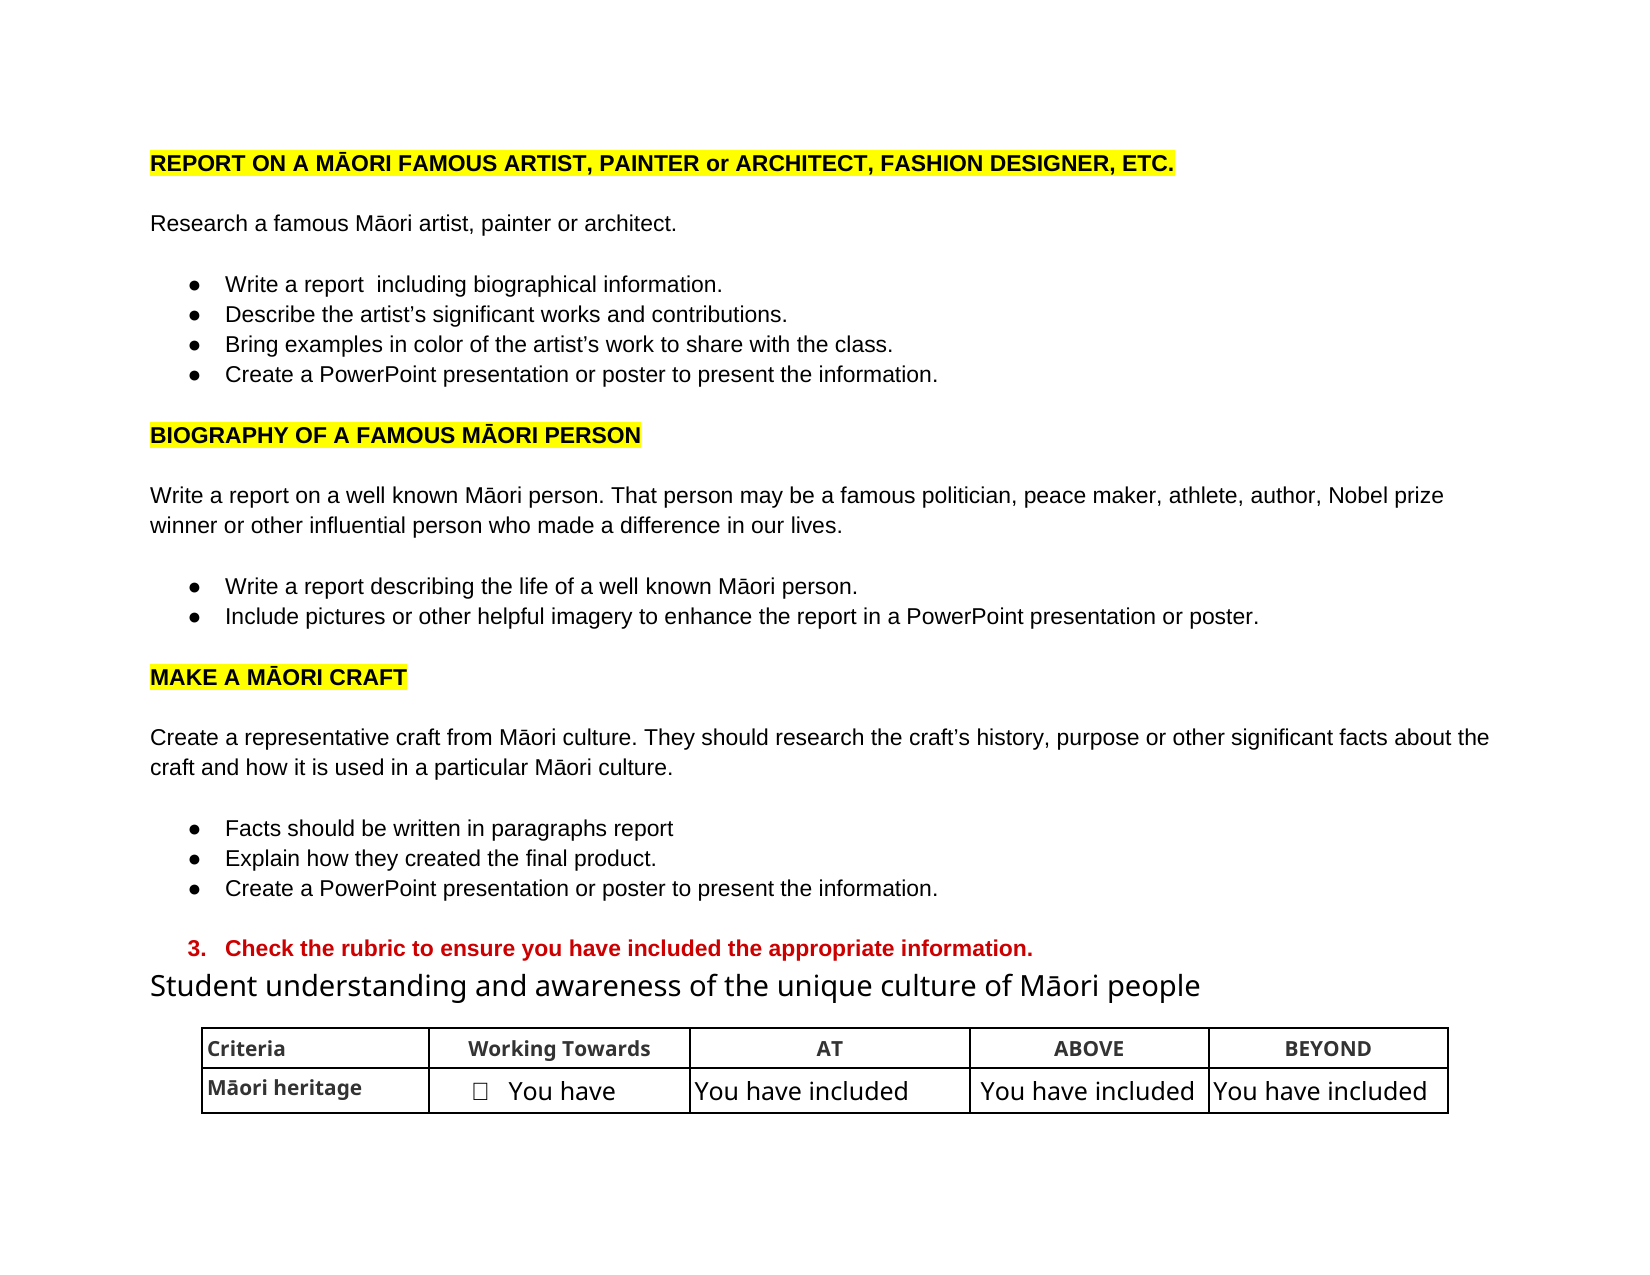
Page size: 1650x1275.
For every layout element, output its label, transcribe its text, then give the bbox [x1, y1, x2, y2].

list Write a report describing the life of a well ­known Māori person. [187, 573, 1500, 599]
list Write a report including biographical information. [187, 271, 1500, 297]
table_header Working Towards [430, 1029, 689, 1067]
text BIOGRAPHY OF A FAMOUS MĀORI PERSON [150, 422, 1500, 448]
table_cell You have included [1210, 1069, 1447, 1112]
table_header BEYOND [1210, 1029, 1447, 1067]
table_cell You have included [971, 1069, 1208, 1112]
list Create a PowerPoint presentation or poster to present the information. [187, 361, 1500, 388]
list Include pictures or other helpful imagery to enhance the report in a PowerPoint presentation or poster. [187, 603, 1500, 629]
text Write a report on a well­ known Māori person. That person may be a famous politician, peace maker, athlete, author, Nobel prize winner or other influential person who made a difference in our lives. [150, 482, 1500, 539]
table_cell You have included information that is mostly irrelevant to your chosen topic or not in your own words [430, 1069, 689, 1112]
text Student understanding and awareness of the unique culture of Māori people [150, 966, 1500, 1005]
list Facts should be written in paragraphs report [187, 814, 1500, 841]
list Check the rubric to ensure you have included the appropriate information. [187, 935, 1500, 962]
table_cell Māori heritage [203, 1069, 428, 1112]
list Describe the artist’s significant works and contributions. [187, 301, 1500, 327]
list Explain how they created the final product. [187, 845, 1500, 871]
text MAKE A MĀORI CRAFT [150, 663, 1500, 690]
table_header Criteria [203, 1029, 428, 1067]
table_cell You have included [691, 1069, 969, 1112]
list Bring examples in color of the artist’s work to share with the class. [187, 331, 1500, 358]
text REPORT ON A MĀORI FAMOUS ARTIST, PAINTER or ARCHITECT, FASHION DESIGNER, ETC. [150, 150, 1500, 176]
text Research a famous Māori artist, painter or architect. [150, 210, 1500, 237]
table_header AT [691, 1029, 969, 1067]
list Create a PowerPoint presentation or poster to present the information. [187, 875, 1500, 901]
text Create a representative craft from Māori culture. They should research the craft’s history, purpose or other significant facts about the craft and how it is used in a particular Māori culture. [150, 724, 1500, 781]
table_header ABOVE [971, 1029, 1208, 1067]
